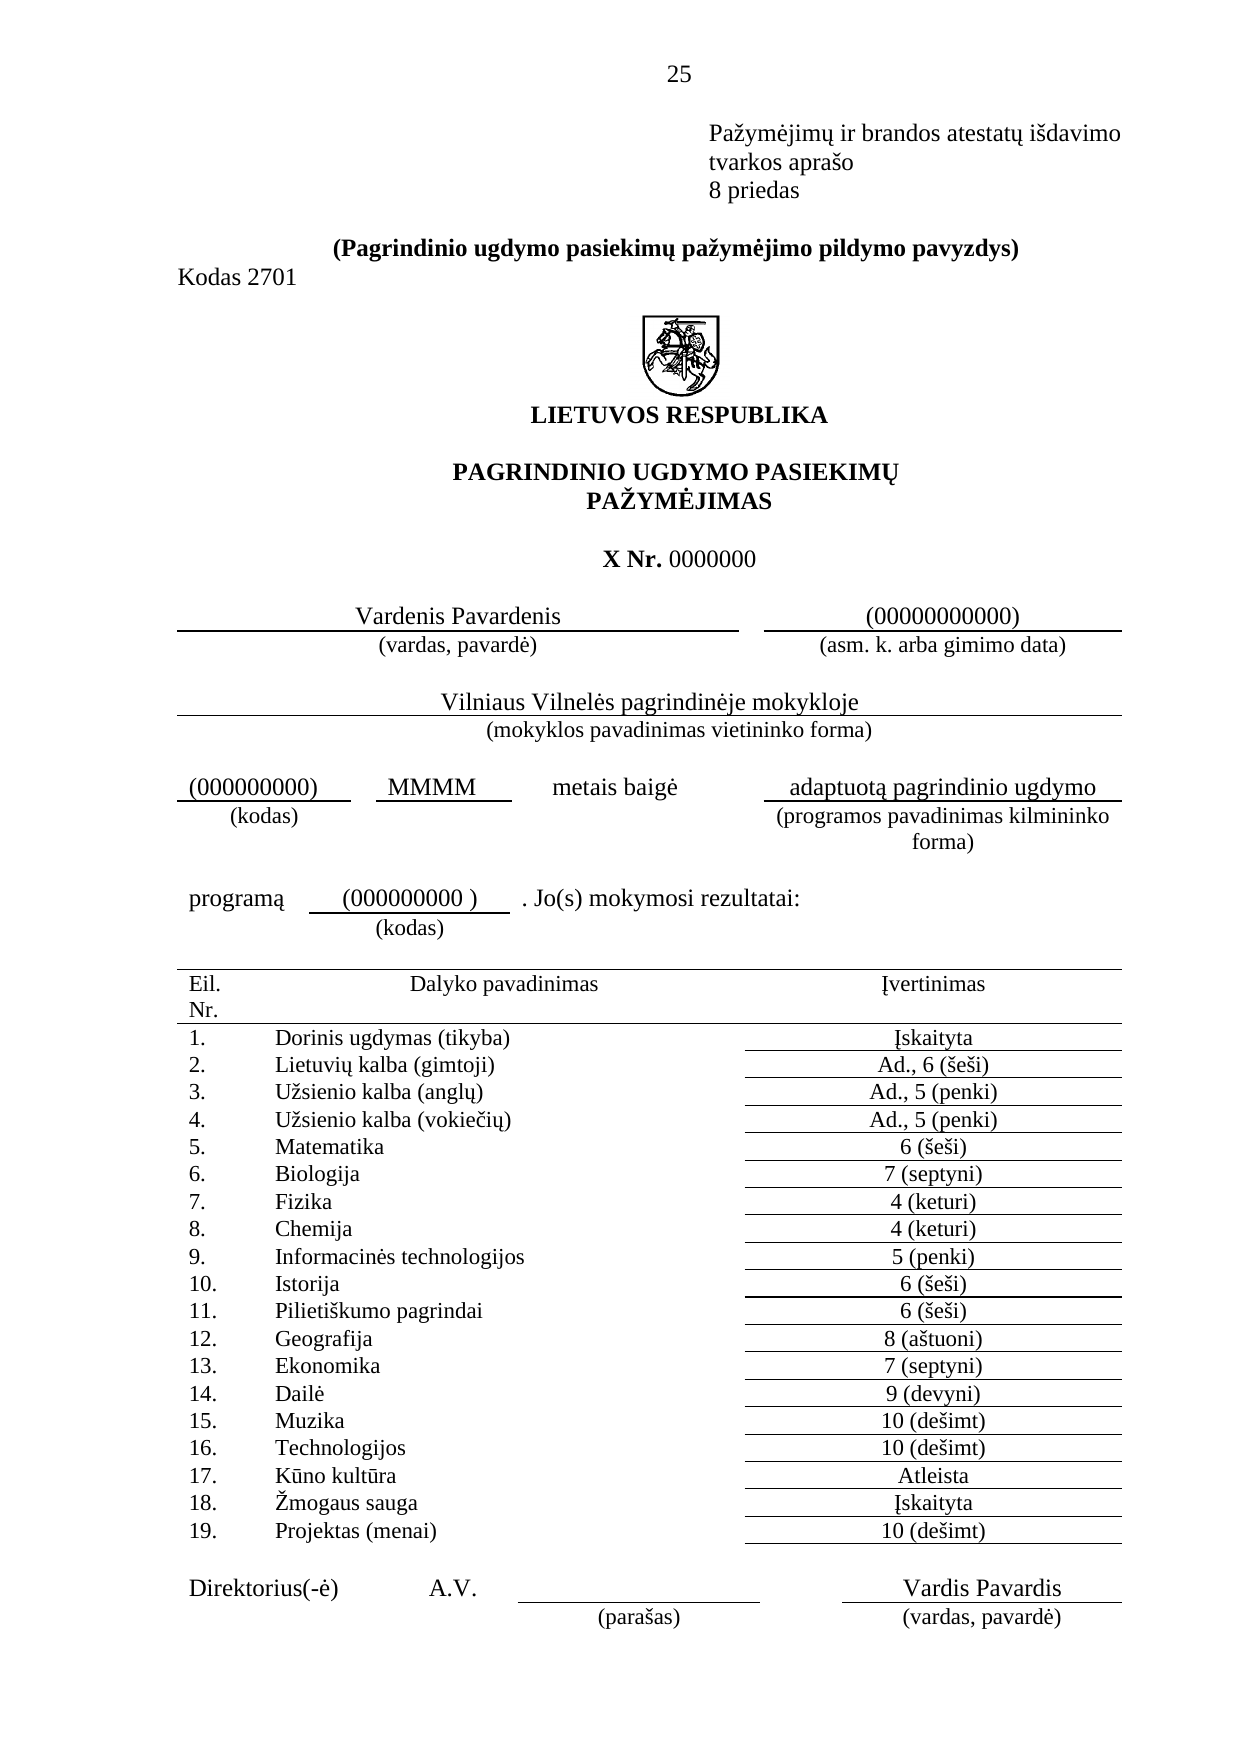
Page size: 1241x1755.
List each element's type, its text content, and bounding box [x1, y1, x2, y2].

text (herbas) [177, 291, 1181, 400]
table_cell Lietuvių kalba (gimtoji) [264, 1050, 744, 1077]
table_cell 7 (septyni) [745, 1352, 1122, 1379]
table_cell 6 (šeši) [745, 1270, 1122, 1296]
table_cell Muzika [264, 1406, 744, 1433]
text LIETUVOS RESPUBLIKA [177, 400, 1181, 429]
table_cell Užsienio kalba (vokiečių) [264, 1105, 744, 1132]
table_cell 7 (septyni) [745, 1161, 1122, 1187]
table_header Įvertinimas [745, 970, 1122, 1022]
table_header [739, 772, 763, 800]
table_cell Pilietiškumo pagrindai [264, 1296, 744, 1324]
table_header Eil. Nr. [177, 970, 263, 1022]
table_cell 4 (keturi) [745, 1215, 1122, 1242]
table_cell (asm. k. arba gimimo data) [764, 632, 1122, 658]
table_cell 10 (dešimt) [745, 1517, 1122, 1543]
table_cell 10. [177, 1269, 263, 1296]
table_header [760, 1573, 842, 1602]
table_header [739, 601, 763, 630]
table_header programą [177, 883, 309, 912]
table_cell [739, 800, 763, 854]
text (mokyklos pavadinimas vietininko forma) [177, 716, 1181, 743]
text X Nr. 0000000 [177, 544, 1181, 572]
table_cell Informacinės technologijos [264, 1242, 744, 1269]
table_cell 6 (šeši) [745, 1133, 1122, 1159]
table_header A.V. [388, 1573, 517, 1602]
table_cell 11. [177, 1296, 263, 1324]
text tvarkos aprašo [177, 147, 1181, 176]
table_cell 13. [177, 1351, 263, 1379]
text 8 priedas [177, 176, 1181, 204]
table_cell 4 (keturi) [745, 1188, 1122, 1214]
table_cell [739, 630, 763, 658]
table_header metais baigė [541, 772, 738, 800]
table_cell 7. [177, 1187, 263, 1214]
table_cell 5. [177, 1132, 263, 1159]
table_header adaptuotą pagrindinio ugdymo [764, 772, 1122, 800]
table_cell 10 (dešimt) [745, 1435, 1122, 1461]
table_header (000000000) [177, 772, 351, 800]
text Kodas 2701 [177, 262, 1181, 291]
text Pažymėjimų ir brandos atestatų išdavimo [709, 118, 1181, 147]
table_cell Biologija [264, 1160, 744, 1187]
table_cell (kodas) [177, 802, 351, 854]
table_cell Žmogaus sauga [264, 1488, 744, 1516]
table_cell 1. [177, 1024, 263, 1050]
table_cell [541, 800, 738, 854]
table_cell Įskaityta [745, 1489, 1122, 1516]
table_cell (programos pavadinimas kilmininko forma) [764, 802, 1122, 854]
table_cell [177, 912, 309, 940]
table_cell Ekonomika [264, 1351, 744, 1379]
table_cell (kodas) [309, 914, 510, 940]
table_cell Dailė [264, 1379, 744, 1406]
table_cell 9. [177, 1242, 263, 1269]
table_cell 10 (dešimt) [745, 1407, 1122, 1433]
table_cell Ad., 5 (penki) [745, 1078, 1122, 1105]
table_cell Atleista [745, 1462, 1122, 1488]
table_cell 2. [177, 1050, 263, 1077]
table_cell [510, 912, 1122, 940]
table_cell 14. [177, 1379, 263, 1406]
table_cell Įskaityta [745, 1024, 1122, 1050]
table_header (00000000000) [764, 601, 1122, 630]
table_cell 16. [177, 1434, 263, 1461]
table_cell 15. [177, 1406, 263, 1433]
table_cell 17. [177, 1461, 263, 1488]
table_header Dalyko pavadinimas [264, 970, 744, 1022]
table_cell [760, 1602, 842, 1629]
table_cell Geografija [264, 1324, 744, 1351]
text PAGRINDINIO UGDYMO PASIEKIMŲ [177, 457, 1181, 486]
table_cell Technologijos [264, 1434, 744, 1461]
table_cell Ad., 6 (šeši) [745, 1051, 1122, 1077]
table_header [512, 772, 541, 800]
table_header MMMM [376, 772, 512, 800]
table_cell 19. [177, 1516, 263, 1543]
table_cell 4. [177, 1105, 263, 1132]
table_cell Istorija [264, 1269, 744, 1296]
table_cell 6. [177, 1160, 263, 1187]
table_cell Kūno kultūra [264, 1461, 744, 1488]
table_header Vardis Pavardis [842, 1573, 1122, 1602]
text (Pagrindinio ugdymo pasiekimų pažymėjimo pildymo pavyzdys) [177, 233, 1181, 262]
table_header [351, 772, 376, 800]
table_cell 3. [177, 1077, 263, 1105]
table_cell 6 (šeši) [745, 1298, 1122, 1324]
table_cell [177, 1602, 388, 1629]
table_header (000000000 ) [309, 883, 510, 912]
table_cell (vardas, pavardė) [177, 632, 738, 658]
table_cell [388, 1602, 517, 1629]
table_cell 5 (penki) [745, 1243, 1122, 1269]
table_cell [512, 800, 541, 854]
text PAŽYMĖJIMAS [177, 486, 1181, 515]
table_cell [351, 800, 376, 854]
table_cell 8 (aštuoni) [745, 1325, 1122, 1351]
table_cell 8. [177, 1214, 263, 1242]
table_header Vardenis Pavardenis [177, 601, 738, 630]
table_cell 18. [177, 1488, 263, 1516]
table_cell Fizika [264, 1187, 744, 1214]
table_header [518, 1573, 760, 1602]
table_cell Ad., 5 (penki) [745, 1106, 1122, 1132]
table_cell 9 (devyni) [745, 1380, 1122, 1406]
table_cell Projektas (menai) [264, 1516, 744, 1543]
table_cell Dorinis ugdymas (tikyba) [264, 1024, 744, 1050]
table_cell [376, 802, 512, 854]
table_cell (parašas) [518, 1603, 760, 1629]
table_cell (vardas, pavardė) [842, 1603, 1122, 1629]
table_cell Matematika [264, 1132, 744, 1159]
table_header . Jo(s) mokymosi rezultatai: [510, 883, 1122, 912]
table_cell 12. [177, 1324, 263, 1351]
table_cell Chemija [264, 1214, 744, 1242]
table_header Direktorius(-ė) [177, 1573, 388, 1602]
table_cell Užsienio kalba (anglų) [264, 1077, 744, 1105]
table_header Vilniaus Vilnelės pagrindinėje mokykloje [177, 687, 1122, 715]
